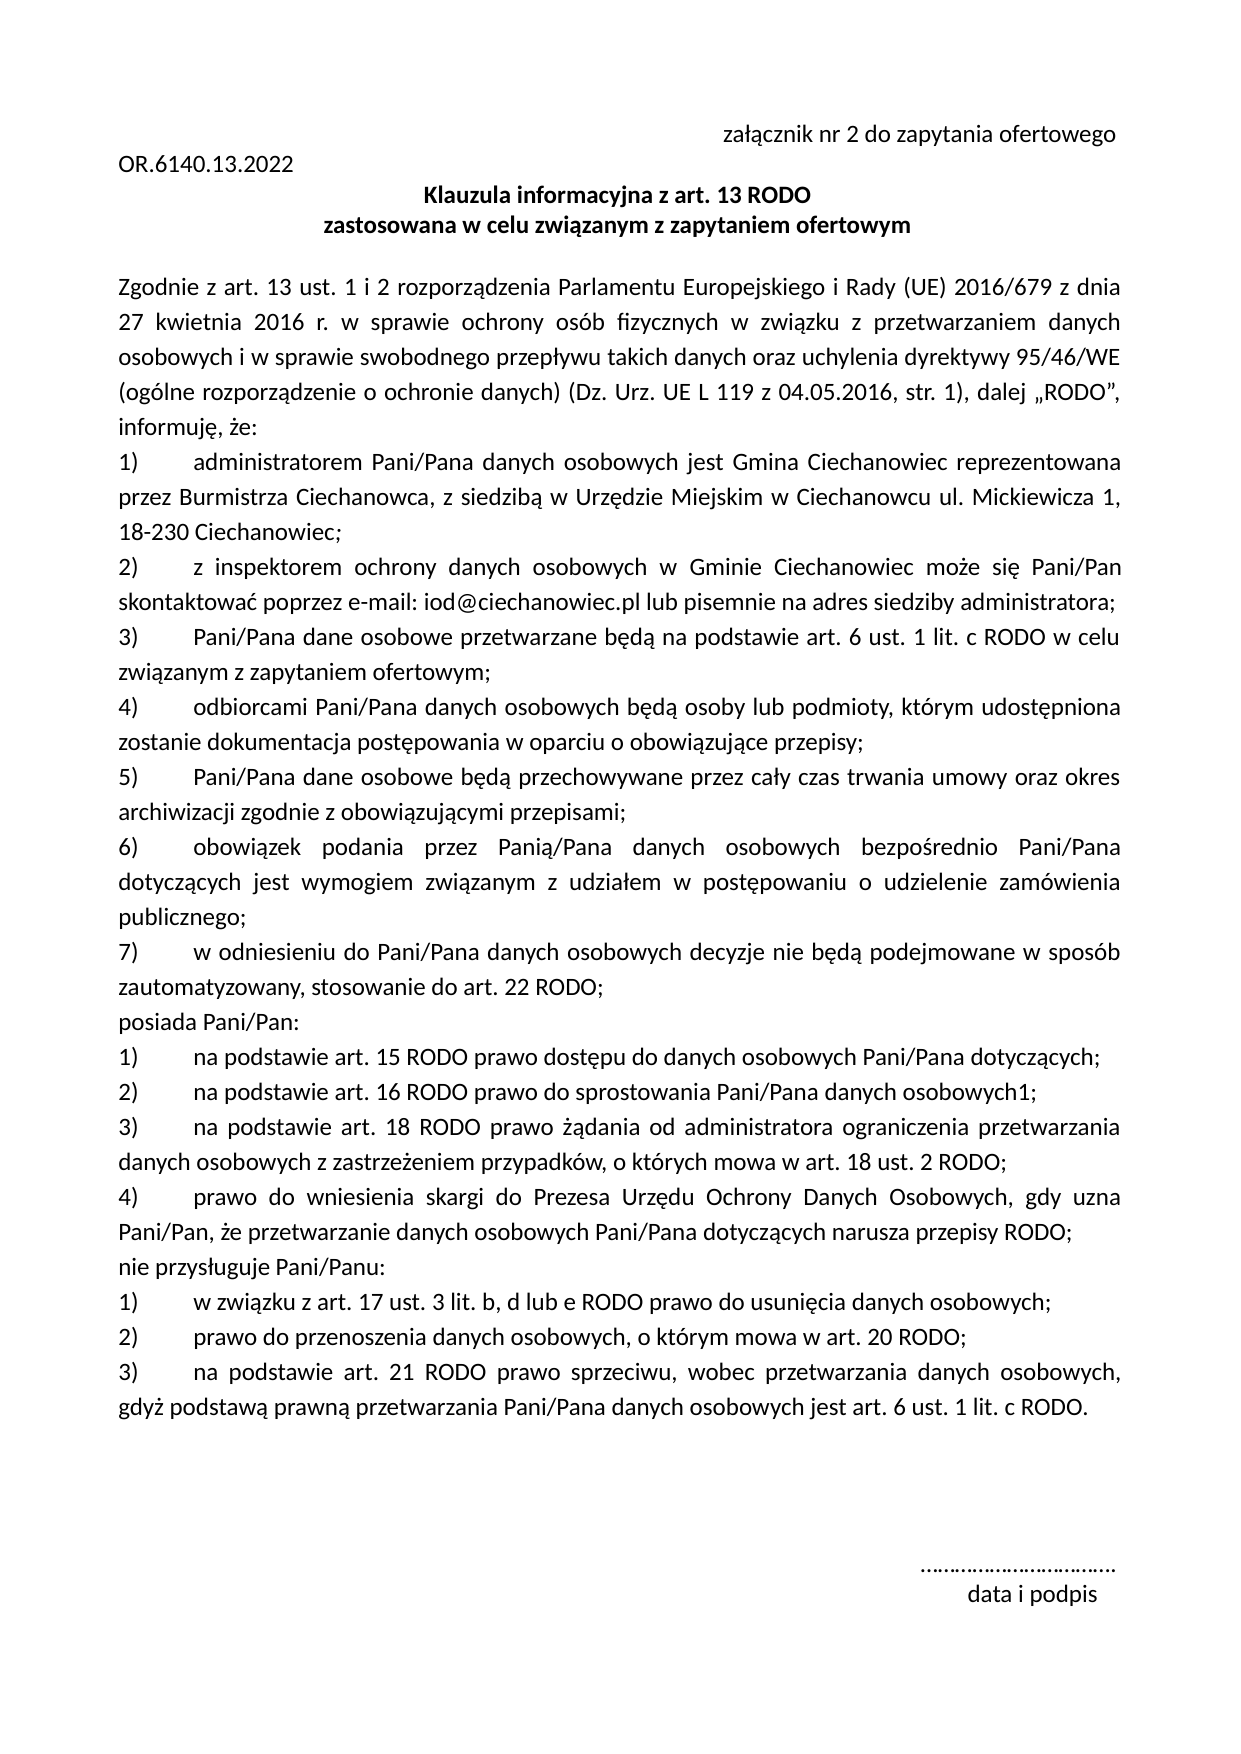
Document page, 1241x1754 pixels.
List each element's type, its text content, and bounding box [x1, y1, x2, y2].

list odbiorcami Pani/Pana danych osobowych będą osoby lub podmioty, którym udostępniona zostanie dokumentacja postępowania w oparciu o obowiązujące przepisy; [118, 691, 1122, 756]
list w odniesieniu do Pani/Pana danych osobowych decyzje nie będą podejmowane w sposób zautomatyzowany, stosowanie do art. 22 RODO; [118, 936, 1122, 1001]
list prawo do przenoszenia danych osobowych, o którym mowa w art. 20 RODO; [118, 1321, 1122, 1351]
list na podstawie art. 18 RODO prawo żądania od administratora ograniczenia przetwarzania danych osobowych z zastrzeżeniem przypadków, o których mowa w art. 18 ust. 2 RODO; [118, 1111, 1122, 1176]
list prawo do wniesienia skargi do Prezesa Urzędu Ochrony Danych Osobowych, gdy uzna Pani/Pan, że przetwarzanie danych osobowych Pani/Pana dotyczących narusza przepisy RODO; [118, 1181, 1122, 1246]
text ……………………………. [118, 1548, 1122, 1578]
list w związku z art. 17 ust. 3 lit. b, d lub e RODO prawo do usunięcia danych osobowych; [118, 1286, 1122, 1316]
text OR.6140.13.2022 [118, 149, 1122, 179]
list na podstawie art. 15 RODO prawo dostępu do danych osobowych Pani/Pana dotyczących; [118, 1041, 1122, 1071]
list na podstawie art. 21 RODO prawo sprzeciwu, wobec przetwarzania danych osobowych, gdyż podstawą prawną przetwarzania Pani/Pana danych osobowych jest art. 6 ust. 1 lit. c RODO. [118, 1356, 1122, 1421]
text Klauzula informacyjna z art. 13 RODO [118, 179, 1122, 210]
text załącznik nr 2 do zapytania ofertowego [118, 118, 1122, 149]
text data i podpis [118, 1578, 1122, 1609]
list na podstawie art. 16 RODO prawo do sprostowania Pani/Pana danych osobowych1; [118, 1076, 1122, 1106]
text nie przysługuje Pani/Panu: [118, 1251, 1122, 1281]
text posiada Pani/Pan: [118, 1006, 1122, 1036]
list z inspektorem ochrony danych osobowych w Gminie Ciechanowiec może się Pani/Pan skontaktować poprzez e-mail: iod@ciechanowiec.pl lub pisemnie na adres siedziby administratora; [118, 551, 1122, 616]
list Pani/Pana dane osobowe przetwarzane będą na podstawie art. 6 ust. 1 lit. c RODO w celu związanym z zapytaniem ofertowym; [118, 621, 1122, 686]
text Zgodnie z art. 13 ust. 1 i 2 rozporządzenia Parlamentu Europejskiego i Rady (UE) 2016/679 z dnia 27 kwietnia 2016 r. w sprawie ochrony osób fizycznych w związku z przetwarzaniem danych osobowych i w sprawie swobodnego przepływu takich danych oraz uchylenia dyrektywy 95/46/WE (ogólne rozporządzenie o ochronie danych) (Dz. Urz. UE L 119 z 04.05.2016, str. 1), dalej „RODO”, informuję, że: [118, 271, 1122, 441]
list Pani/Pana dane osobowe będą przechowywane przez cały czas trwania umowy oraz okres archiwizacji zgodnie z obowiązującymi przepisami; [118, 761, 1122, 826]
text zastosowana w celu związanym z zapytaniem ofertowym [118, 210, 1122, 240]
list administratorem Pani/Pana danych osobowych jest Gmina Ciechanowiec reprezentowana przez Burmistrza Ciechanowca, z siedzibą w Urzędzie Miejskim w Ciechanowcu ul. Mickiewicza 1, 18-230 Ciechanowiec; [118, 446, 1122, 546]
list obowiązek podania przez Panią/Pana danych osobowych bezpośrednio Pani/Pana dotyczących jest wymogiem związanym z udziałem w postępowaniu o udzielenie zamówienia publicznego; [118, 831, 1122, 931]
